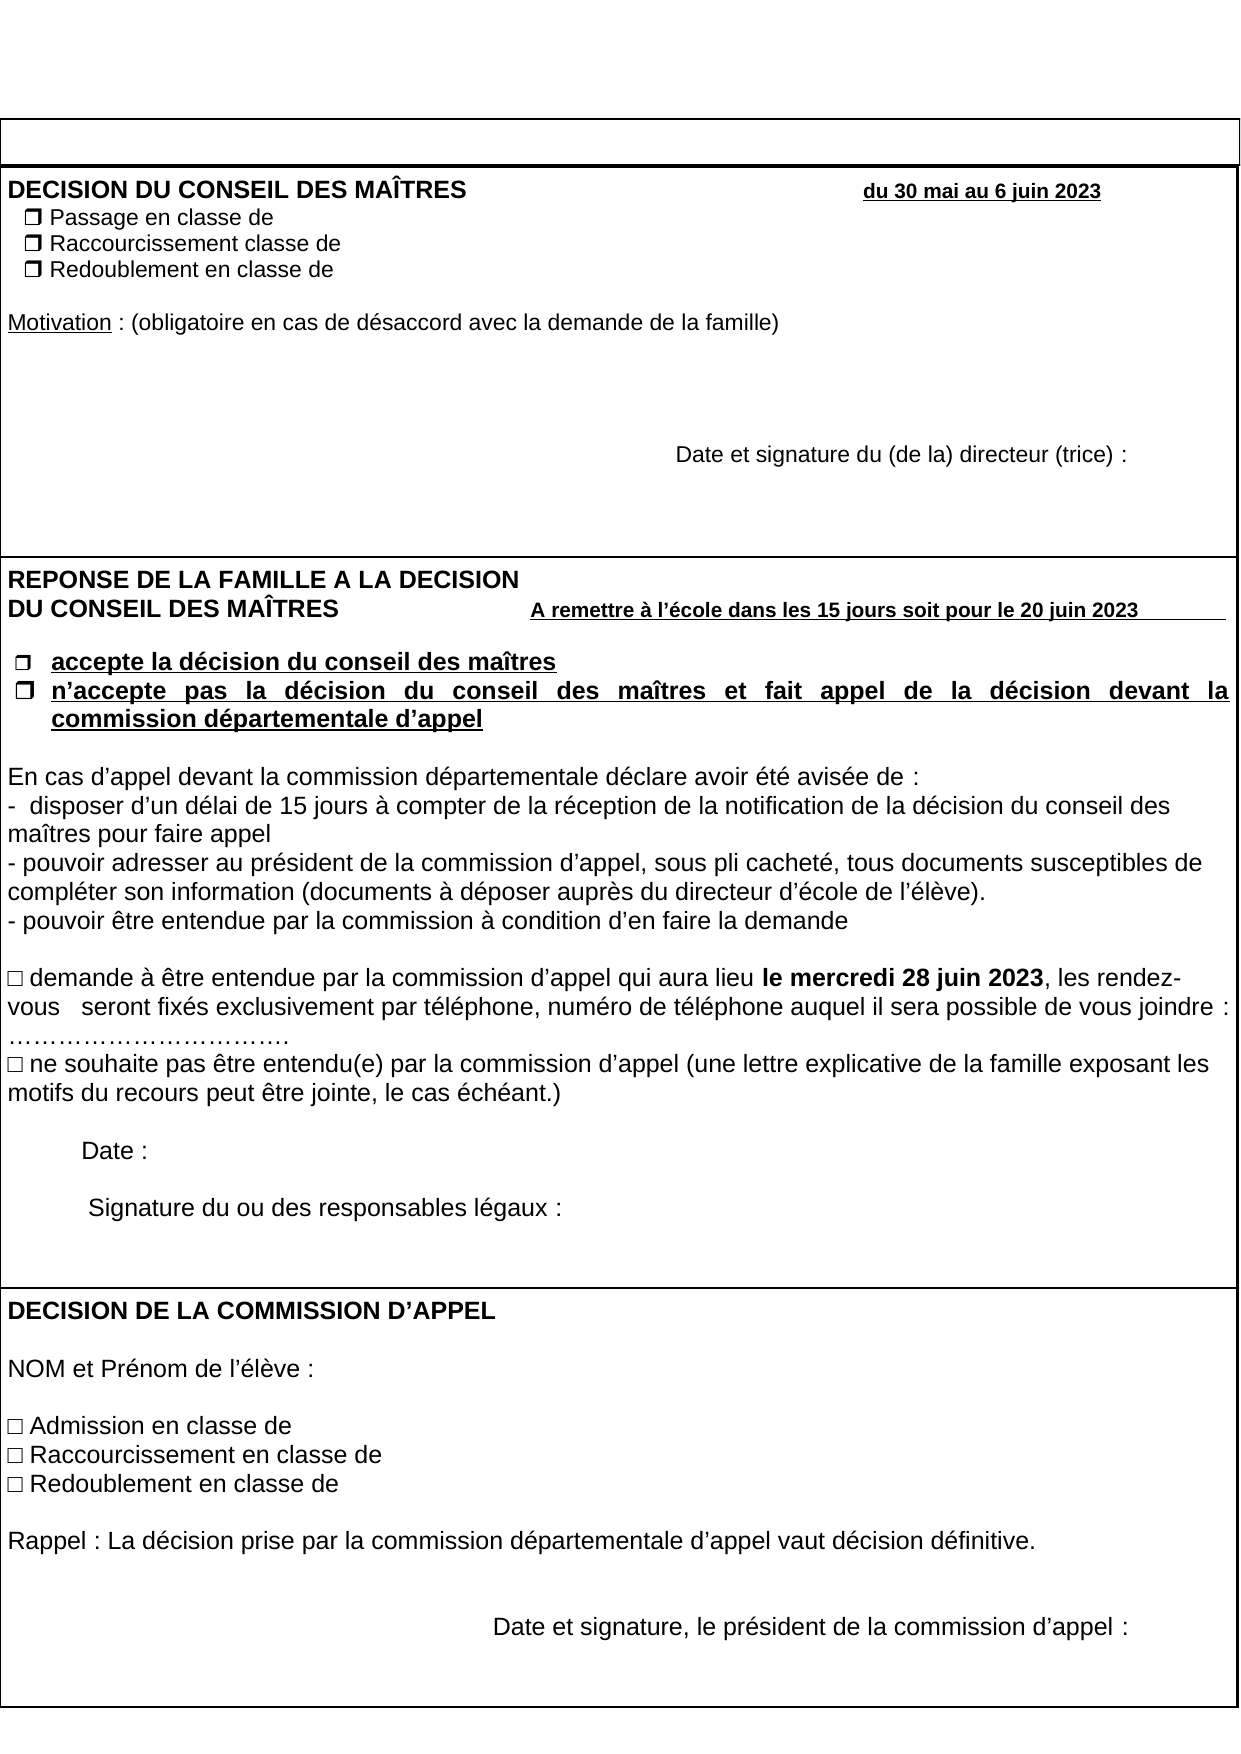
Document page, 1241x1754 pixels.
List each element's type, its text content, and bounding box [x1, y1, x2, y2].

table_cell [1, 120, 1239, 163]
table_cell REPONSE DE LA FAMILLE A LA DECISION DU CONSEIL DES MAÎTRES A remettre à l’école dans les 15 jours soit pour le 20 juin 2023 accepte la décision du conseil des maîtres n’accepte pas la décision du conseil des maîtres et fait appel de la décision devant la commission départementale d’appel En cas d’appel devant la commission départementale déclare avoir été avisée de : - disposer d’un délai de 15 jours à compter de la réception de la notification de la décision du conseil des maîtres pour faire appel - pouvoir adresser au président de la commission d’appel, sous pli cacheté, tous documents susceptibles de compléter son information (documents à déposer auprès du directeur d’école de l’élève). - pouvoir être entendue par la commission à condition d’en faire la demande □ demande à être entendue par la commission d’appel qui aura lieu le mercredi 28 juin 2023, les rendez-vous seront fixés exclusivement par téléphone, numéro de téléphone auquel il sera possible de vous joindre : ……………………………. □ ne souhaite pas être entendu(e) par la commission d’appel (une lettre explicative de la famille exposant les motifs du recours peut être jointe, le cas échéant.) Date : Signature du ou des responsables légaux : [1, 558, 1236, 1287]
table_cell DECISION DE LA COMMISSION D’APPEL NOM et Prénom de l’élève : □ Admission en classe de □ Raccourcissement en classe de □ Redoublement en classe de Rappel : La décision prise par la commission départementale d’appel vaut décision définitive. Date et signature, le président de la commission d’appel : [1, 1289, 1236, 1706]
table_header DECISION DU CONSEIL DES MAÎTRES du 30 mai au 6 juin 2023  Passage en classe de  Raccourcissement classe de  Redoublement en classe de Motivation : (obligatoire en cas de désaccord avec la demande de la famille) Date et signature du (de la) directeur (trice) : [1, 168, 1236, 556]
